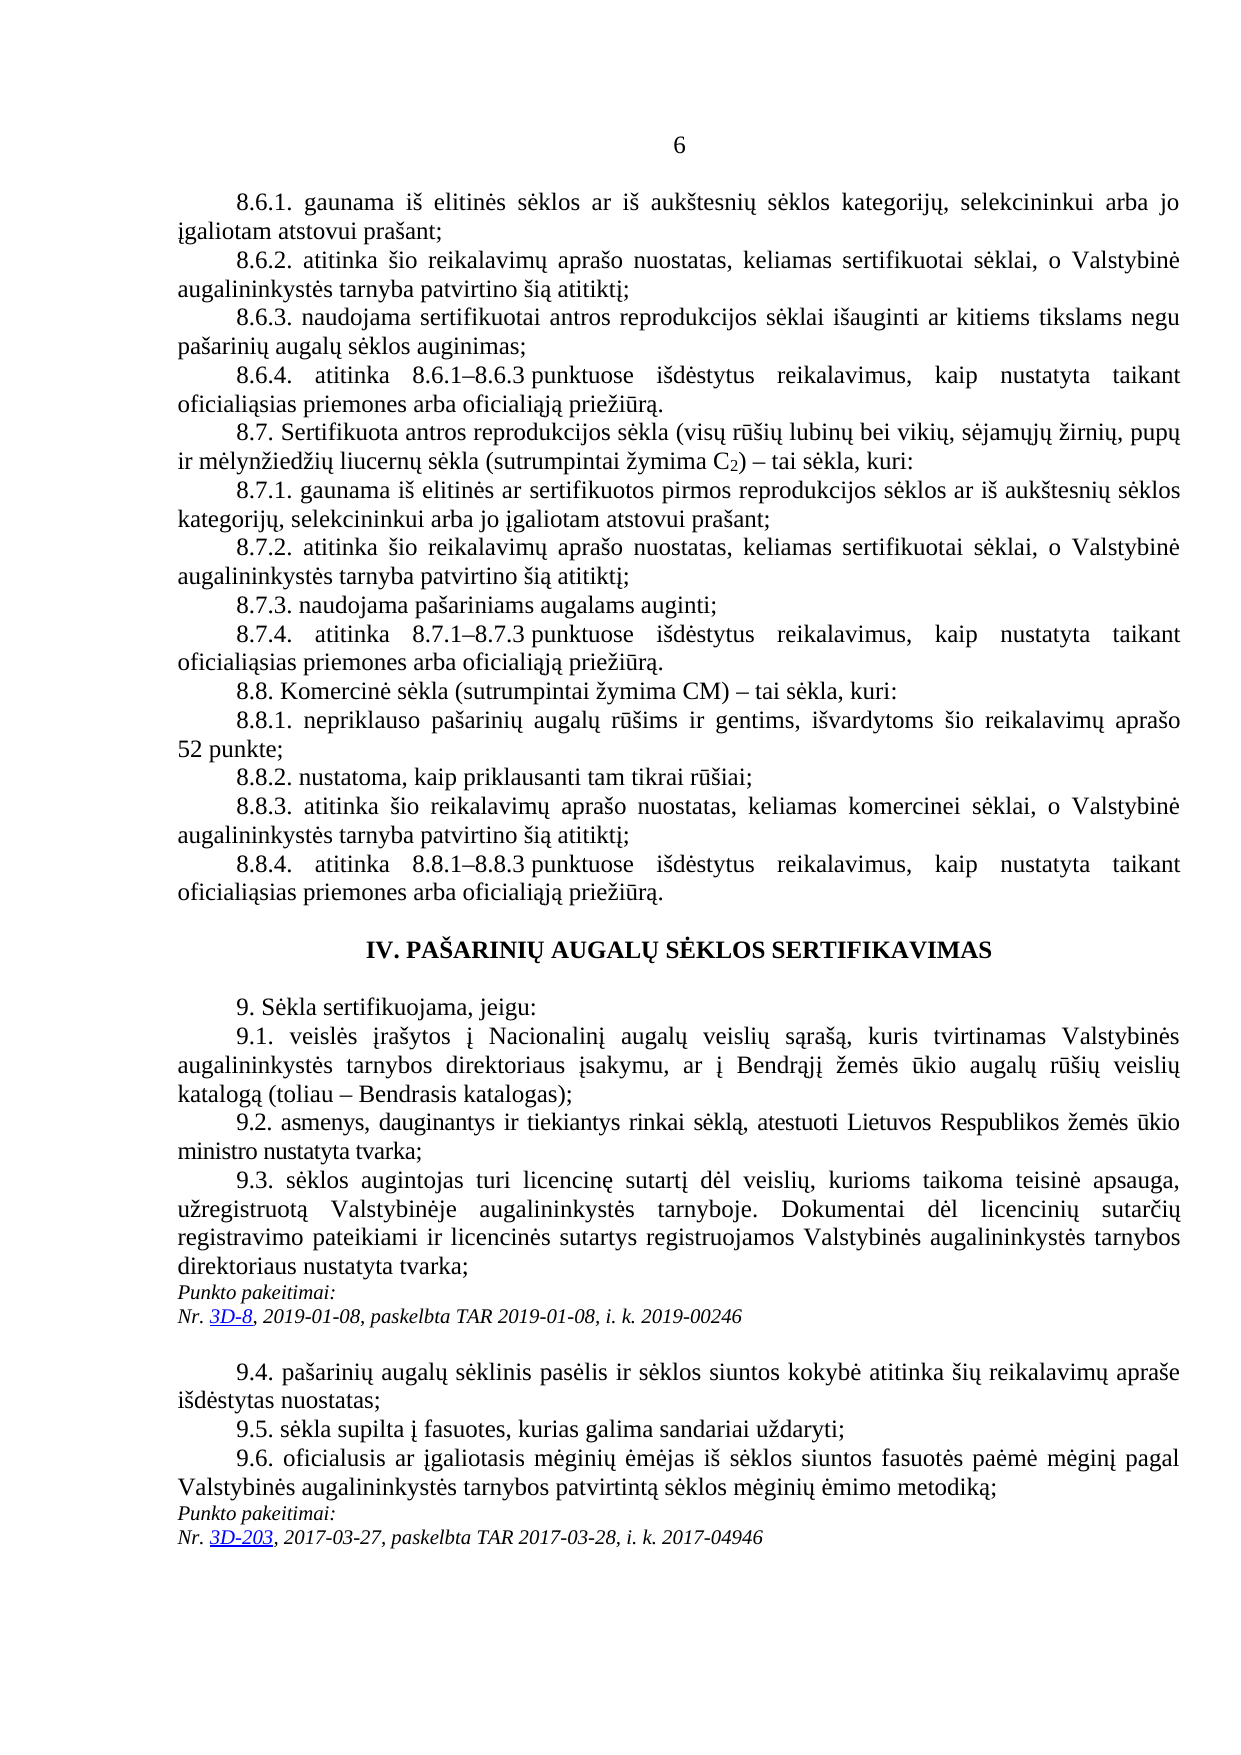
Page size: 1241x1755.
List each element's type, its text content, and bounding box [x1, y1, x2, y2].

text 8.6.4. atitinka 8.6.1–8.6.3 punktuose išdėstytus reikalavimus, kaip nustatyta taikant oficialiąsias priemones arba oficialiąją priežiūrą. [177, 360, 1181, 417]
text 9.1. veislės įrašytos į Nacionalinį augalų veislių sąrašą, kuris tvirtinamas Valstybinės augalininkystės tarnybos direktoriaus įsakymu, ar į Bendrąjį žemės ūkio augalų rūšių veislių katalogą (toliau – Bendrasis katalogas); [177, 1021, 1181, 1107]
text 8.7.1. gaunama iš elitinės ar sertifikuotos pirmos reprodukcijos sėklos ar iš aukštesnių sėklos kategorijų, selekcininkui arba jo įgaliotam atstovui prašant; [177, 475, 1181, 532]
text Nr. 3D-8, 2019-01-08, paskelbta TAR 2019-01-08, i. k. 2019-00246 [177, 1304, 1181, 1328]
text Punkto pakeitimai: [177, 1501, 1181, 1524]
text 8.7.2. atitinka šio reikalavimų aprašo nuostatas, keliamas sertifikuotai sėklai, o Valstybinė augalininkystės tarnyba patvirtino šią atitiktį; [177, 532, 1181, 590]
text 9.2. asmenys, dauginantys ir tiekiantys rinkai sėklą, atestuoti Lietuvos Respublikos žemės ūkio ministro nustatyta tvarka; [177, 1107, 1181, 1165]
text Nr. 3D-203, 2017-03-27, paskelbta TAR 2017-03-28, i. k. 2017-04946 [177, 1524, 1181, 1549]
text 8.7.4. atitinka 8.7.1–8.7.3 punktuose išdėstytus reikalavimus, kaip nustatyta taikant oficialiąsias priemones arba oficialiąją priežiūrą. [177, 619, 1181, 676]
text 8.6.3. naudojama sertifikuotai antros reprodukcijos sėklai išauginti ar kitiems tikslams negu pašarinių augalų sėklos auginimas; [177, 302, 1181, 360]
text 9.4. pašarinių augalų sėklinis pasėlis ir sėklos siuntos kokybė atitinka šių reikalavimų apraše išdėstytas nuostatas; [177, 1357, 1181, 1414]
text 8.6.1. gaunama iš elitinės sėklos ar iš aukštesnių sėklos kategorijų, selekcininkui arba jo įgaliotam atstovui prašant; [177, 187, 1181, 245]
text 8.7.3. naudojama pašariniams augalams auginti; [177, 590, 1181, 619]
text 8.7. Sertifikuota antros reprodukcijos sėkla (visų rūšių lubinų bei vikių, sėjamųjų žirnių, pupų ir mėlynžiedžių liucernų sėkla (sutrumpintai žymima C2) – tai sėkla, kuri: [177, 417, 1181, 475]
text 8.8. Komercinė sėkla (sutrumpintai žymima CM) – tai sėkla, kuri: [177, 676, 1181, 705]
text 9.6. oficialusis ar įgaliotasis mėginių ėmėjas iš sėklos siuntos fasuotės paėmė mėginį pagal Valstybinės augalininkystės tarnybos patvirtintą sėklos mėginių ėmimo metodiką; [177, 1443, 1181, 1501]
text 8.8.1. nepriklauso pašarinių augalų rūšims ir gentims, išvardytoms šio reikalavimų aprašo 52 punkte; [177, 705, 1181, 762]
text 8.6.2. atitinka šio reikalavimų aprašo nuostatas, keliamas sertifikuotai sėklai, o Valstybinė augalininkystės tarnyba patvirtino šią atitiktį; [177, 245, 1181, 302]
text 9. Sėkla sertifikuojama, jeigu: [177, 992, 1181, 1021]
text Punkto pakeitimai: [177, 1280, 1181, 1304]
text 8.8.4. atitinka 8.8.1–8.8.3 punktuose išdėstytus reikalavimus, kaip nustatyta taikant oficialiąsias priemones arba oficialiąją priežiūrą. [177, 849, 1181, 906]
text 8.8.3. atitinka šio reikalavimų aprašo nuostatas, keliamas komercinei sėklai, o Valstybinė augalininkystės tarnyba patvirtino šią atitiktį; [177, 791, 1181, 849]
text 8.8.2. nustatoma, kaip priklausanti tam tikrai rūšiai; [177, 762, 1181, 791]
text 9.3. sėklos augintojas turi licencinę sutartį dėl veislių, kurioms taikoma teisinė apsauga, užregistruotą Valstybinėje augalininkystės tarnyboje. Dokumentai dėl licencinių sutarčių registravimo pateikiami ir licencinės sutartys registruojamos Valstybinės augalininkystės tarnybos direktoriaus nustatyta tvarka; [177, 1165, 1181, 1280]
text 9.5. sėkla supilta į fasuotes, kurias galima sandariai uždaryti; [177, 1414, 1181, 1443]
text IV. PAŠARINIŲ AUGALŲ SĖKLOS SERTIFIKAVIMAS [177, 935, 1181, 964]
